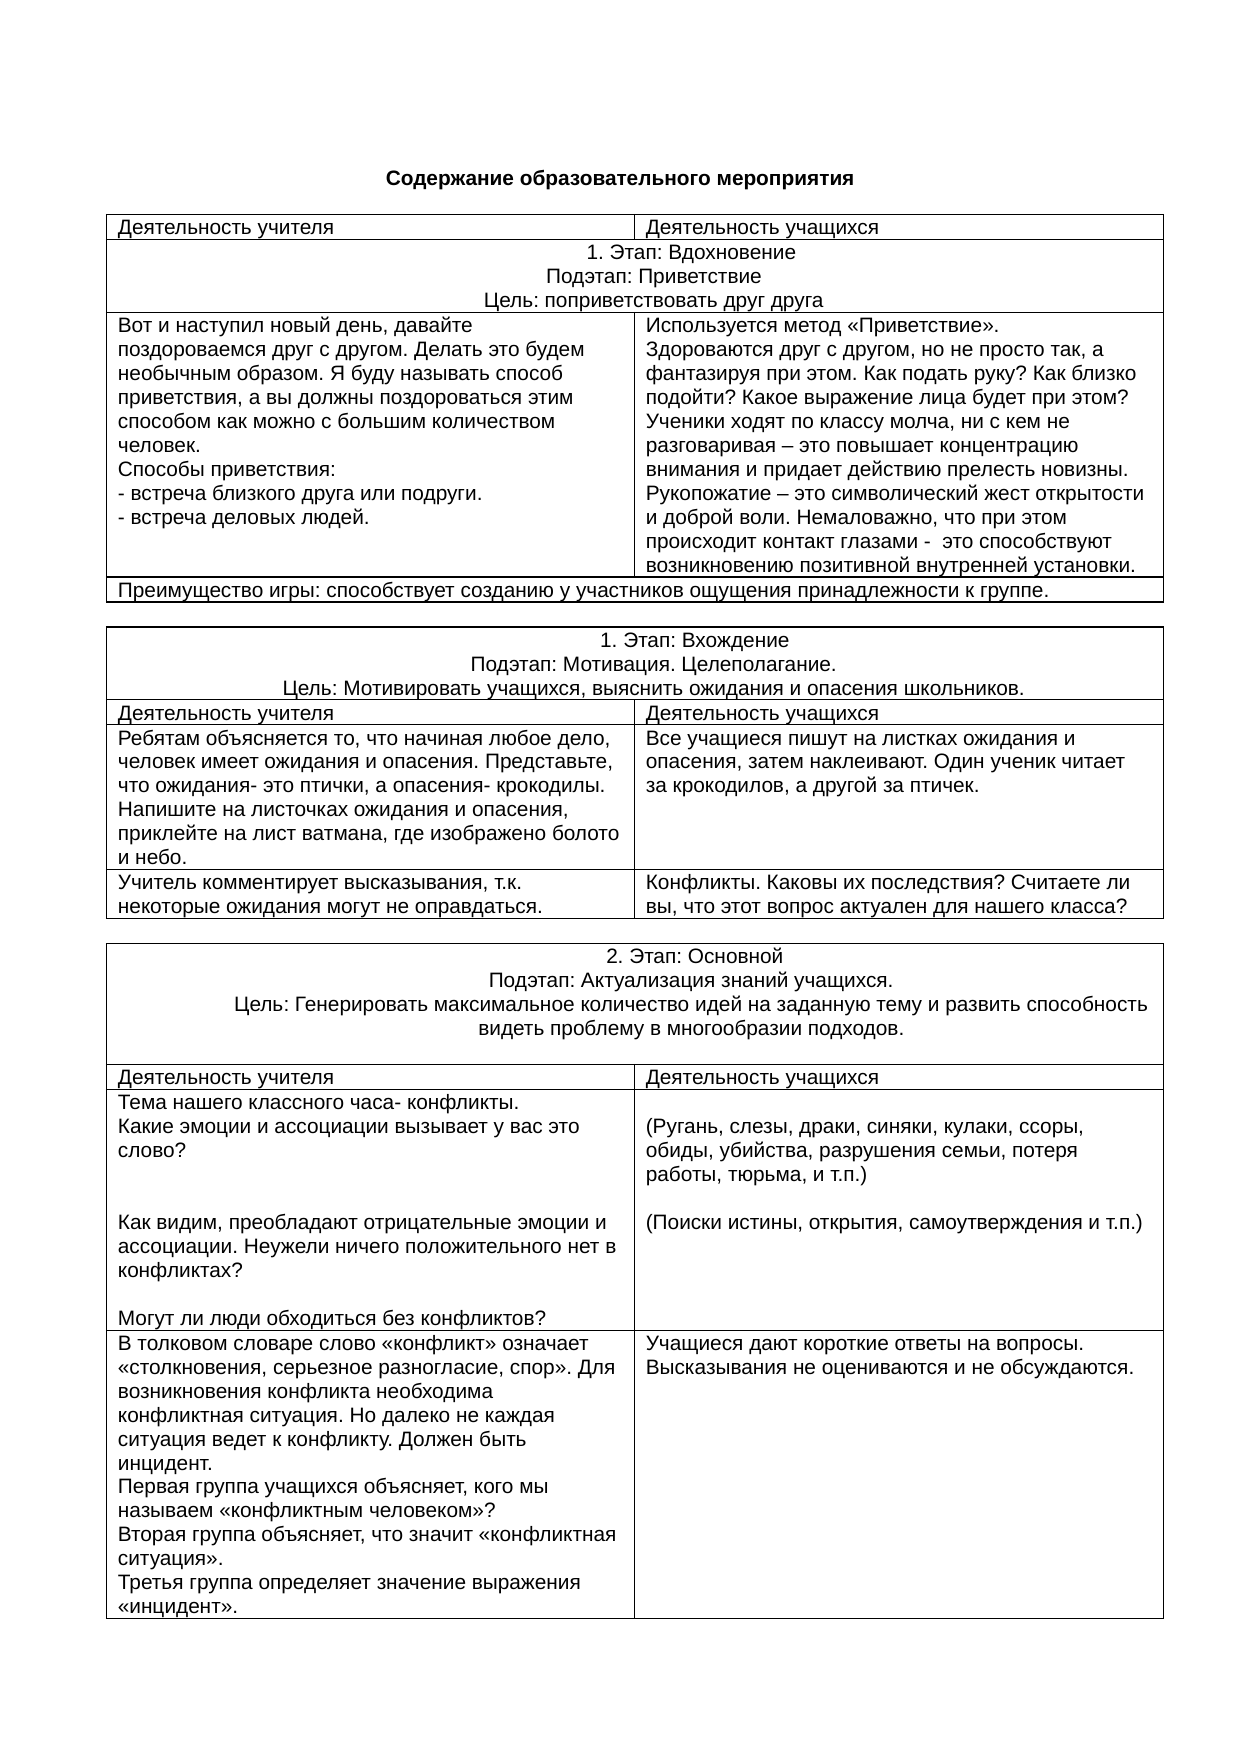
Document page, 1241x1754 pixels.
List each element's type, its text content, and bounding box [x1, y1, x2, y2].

table_header 1. Этап: Вхождение Подэтап: Мотивация. Целеполагание. Цель: Мотивировать учащихся, выяснить ожидания и опасения школьников. [107, 628, 1163, 699]
table_cell Преимущество игры: способствует созданию у участников ощущения принадлежности к группе. [107, 578, 1163, 601]
table_cell Тема нашего классного часа- конфликты. Какие эмоции и ассоциации вызывает у вас это слово? Как видим, преобладают отрицательные эмоции и ассоциации. Неужели ничего положительного нет в конфликтах? Могут ли люди обходиться без конфликтов? [107, 1090, 634, 1329]
table_cell Конфликты. Каковы их последствия? Считаете ли вы, что этот вопрос актуален для нашего класса? [635, 870, 1163, 918]
table_cell Деятельность учащихся [635, 700, 1163, 724]
table_cell Учитель комментирует высказывания, т.к. некоторые ожидания могут не оправдаться. [107, 870, 634, 918]
table_cell Все учащиеся пишут на листках ожидания и опасения, затем наклеивают. Один ученик читает за крокодилов, а другой за птичек. [635, 725, 1163, 869]
table_cell 1. Этап: Вдохновение Подэтап: Приветствие Цель: поприветствовать друг друга [107, 240, 1163, 312]
table_cell В толковом словаре слово «конфликт» означает «столкновения, серьезное разногласие, спор». Для возникновения конфликта необходима конфликтная ситуация. Но далеко не каждая ситуация ведет к конфликту. Должен быть инцидент. Первая группа учащихся объясняет, кого мы называем «конфликтным человеком»? Вторая группа объясняет, что значит «конфликтная ситуация». Третья группа определяет значение выражения «инцидент». [107, 1331, 634, 1618]
table_header Деятельность учащихся [635, 215, 1163, 239]
table_cell Используется метод «Приветствие». Здороваются друг с другом, но не просто так, а фантазируя при этом. Как подать руку? Как близко подойти? Какое выражение лица будет при этом? Ученики ходят по классу молча, ни с кем не разговаривая – это повышает концентрацию внимания и придает действию прелесть новизны. Рукопожатие – это символический жест открытости и доброй воли. Немаловажно, что при этом происходит контакт глазами - это способствуют возникновению позитивной внутренней установки. [635, 313, 1163, 576]
table_cell Ребятам объясняется то, что начиная любое дело, человек имеет ожидания и опасения. Представьте, что ожидания- это птички, а опасения- крокодилы. Напишите на листочках ожидания и опасения, приклейте на лист ватмана, где изображено болото и небо. [107, 725, 634, 869]
table_cell Деятельность учителя [107, 700, 634, 724]
table_cell Вот и наступил новый день, давайте поздороваемся друг с другом. Делать это будем необычным образом. Я буду называть способ приветствия, а вы должны поздороваться этим способом как можно с большим количеством человек. Способы приветствия: - встреча близкого друга или подруги. - встреча деловых людей. [107, 313, 634, 576]
table_cell (Ругань, слезы, драки, синяки, кулаки, ссоры, обиды, убийства, разрушения семьи, потеря работы, тюрьма, и т.п.) (Поиски истины, открытия, самоутверждения и т.п.) [635, 1090, 1163, 1329]
table_cell Деятельность учащихся [635, 1065, 1163, 1089]
table_cell Деятельность учителя [107, 1065, 634, 1089]
table_cell Учащиеся дают короткие ответы на вопросы. Высказывания не оцениваются и не обсуждаются. [635, 1331, 1163, 1618]
table_header 2. Этап: Основной Подэтап: Актуализация знаний учащихся. Цель: Генерировать максимальное количество идей на заданную тему и развить способность видеть проблему в многообразии подходов. [107, 944, 1163, 1064]
text Содержание образовательного мероприятия [118, 166, 1122, 190]
table_header Деятельность учителя [107, 215, 634, 239]
